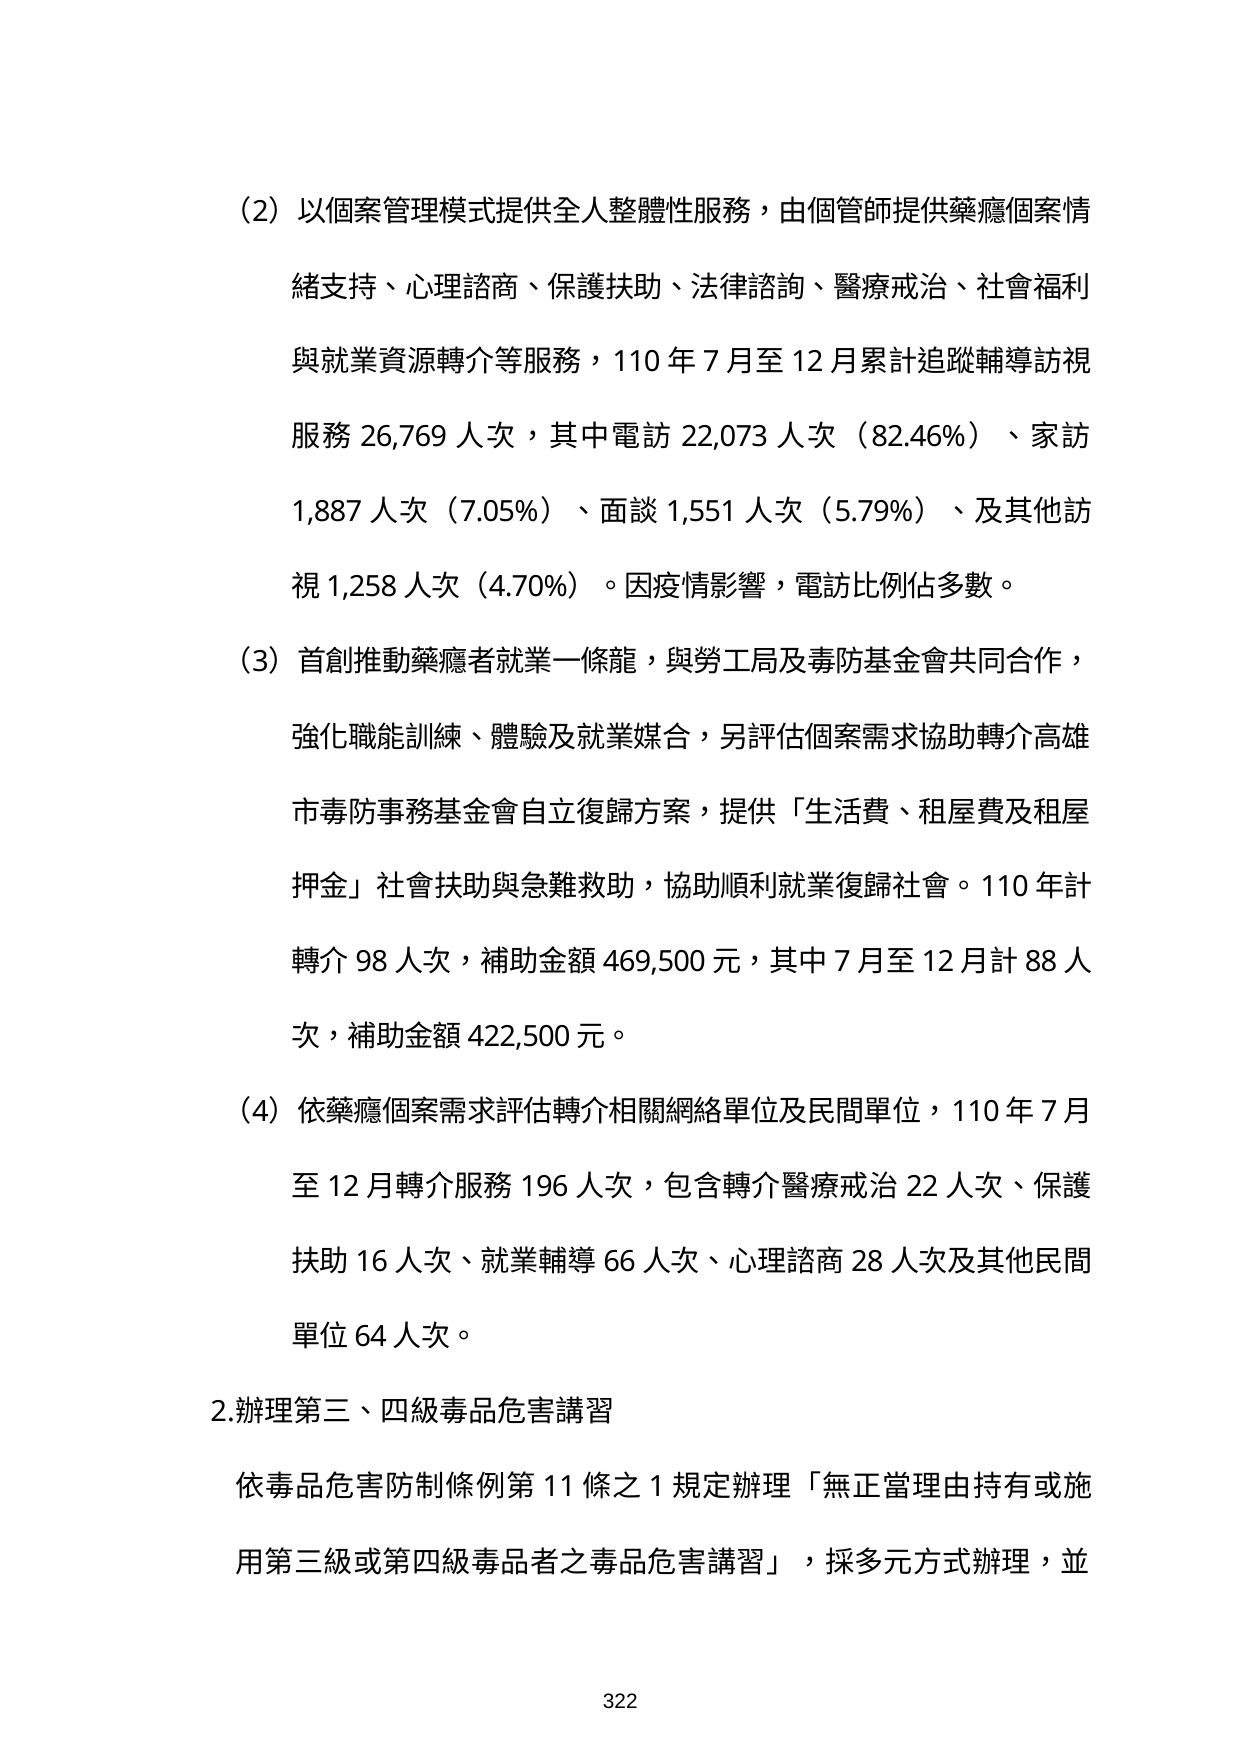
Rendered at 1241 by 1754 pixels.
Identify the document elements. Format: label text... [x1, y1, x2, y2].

text 2.辦理第三、四級毒品危害講習 [210, 1364, 1092, 1439]
text （4）依藥癮個案需求評估轉介相關網絡單位及民間單位，110年7月至12月轉介服務196人次，包含轉介醫療戒治22人次、保護扶助16人次、就業輔導66人次、心理諮商28人次及其他民間單位64人次。 [223, 1064, 1092, 1364]
text 依毒品危害防制條例第11條之1規定辦理「無正當理由持有或施用第三級或第四級毒品者之毒品危害講習」，採多元方式辦理，並 [235, 1439, 1092, 1589]
text （3）首創推動藥癮者就業一條龍，與勞工局及毒防基金會共同合作，強化職能訓練、體驗及就業媒合，另評估個案需求協助轉介高雄市毒防事務基金會自立復歸方案，提供「生活費、租屋費及租屋押金」社會扶助與急難救助，協助順利就業復歸社會。110年計轉介98人次，補助金額469,500元，其中7月至12月計88人次，補助金額422,500元。 [223, 614, 1092, 1064]
text （2）以個案管理模式提供全人整體性服務，由個管師提供藥癮個案情緒支持、心理諮商、保護扶助、法律諮詢、醫療戒治、社會福利與就業資源轉介等服務，110年7月至12月累計追蹤輔導訪視服務26,769人次，其中電訪22,073人次（82.46%）、家訪1,887人次（7.05%）、面談1,551人次（5.79%）、及其他訪視1,258人次（4.70%）。因疫情影響，電訪比例佔多數。 [223, 164, 1092, 614]
